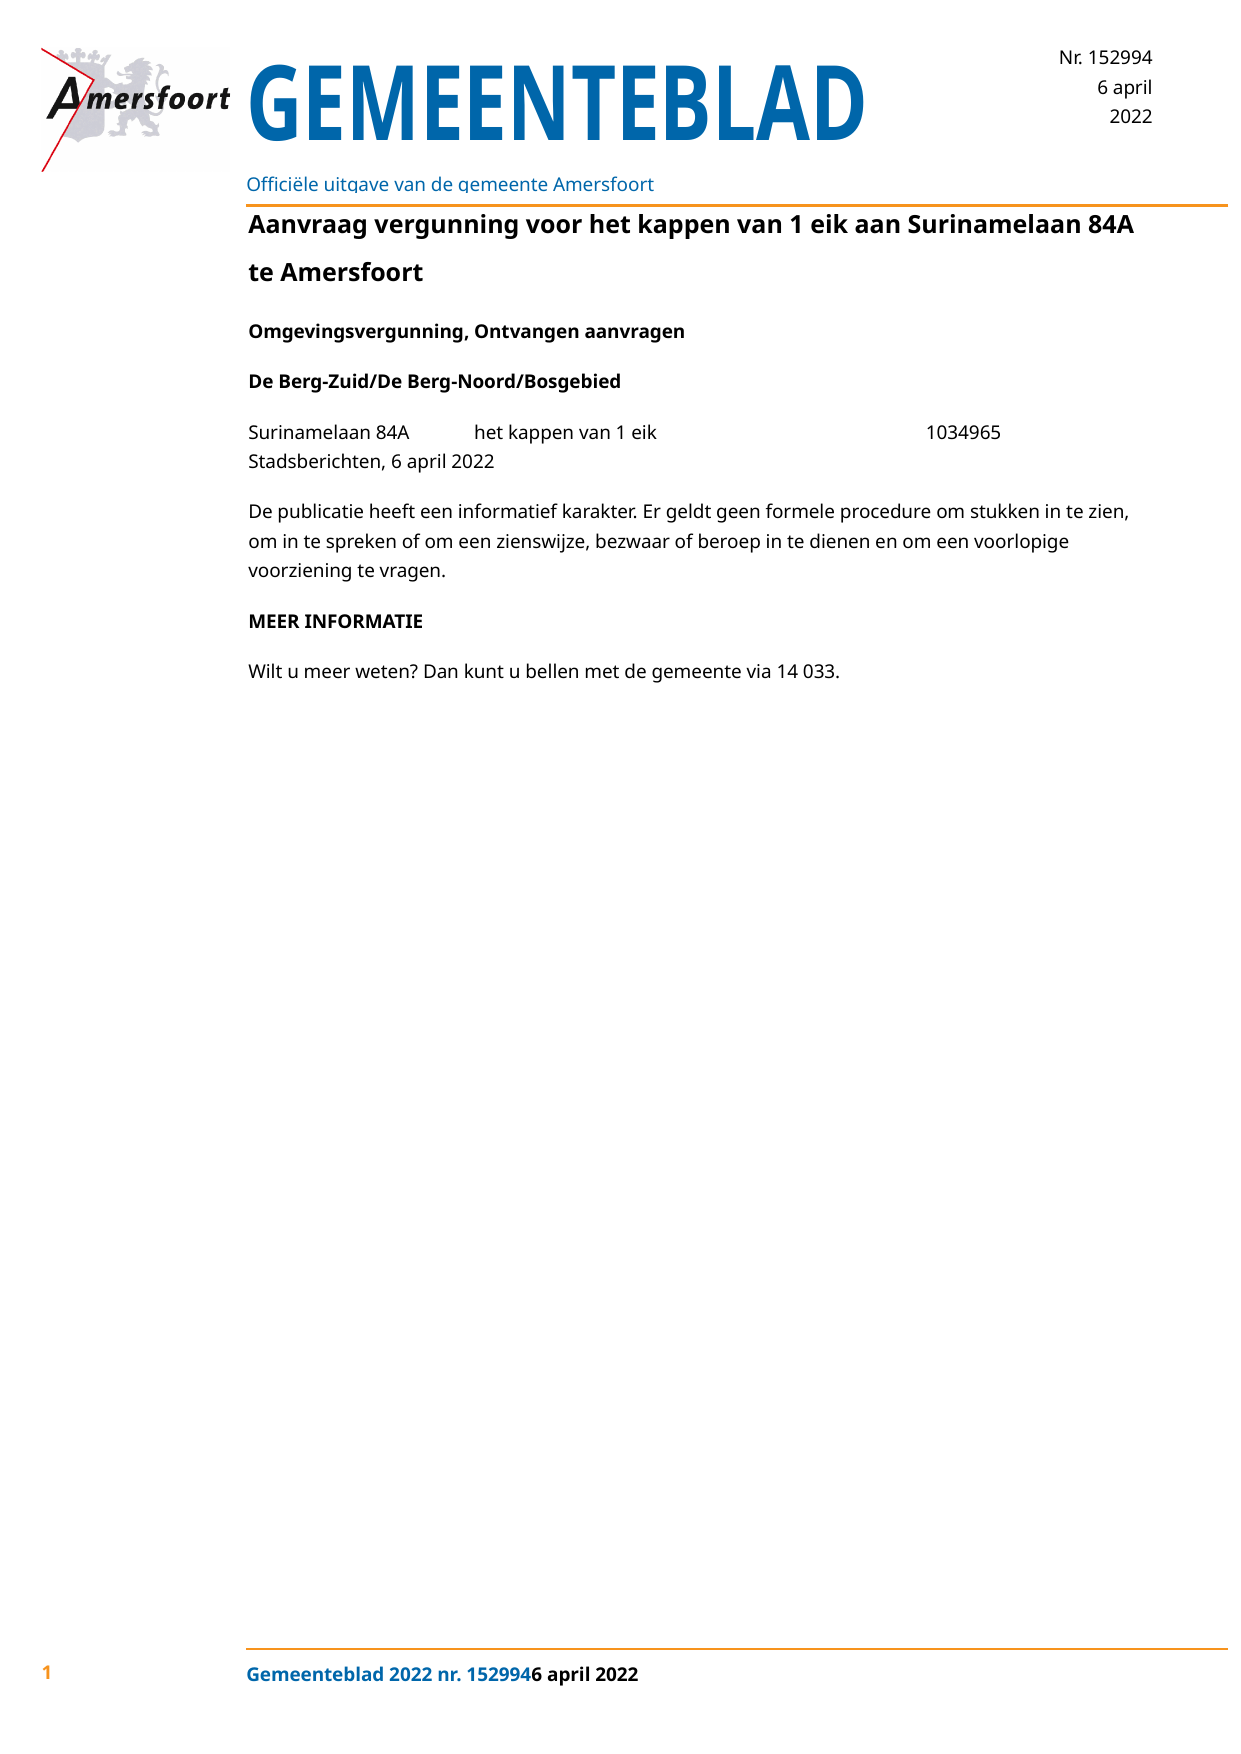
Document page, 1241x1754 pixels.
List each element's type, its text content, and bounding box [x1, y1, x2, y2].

table_header Surinamelaan 84A [248, 419, 474, 444]
text MEER INFORMATIE [248, 608, 1152, 633]
table_header 1034965 [926, 419, 1152, 444]
picture [41, 47, 231, 172]
text Wilt u meer weten? Dan kunt u bellen met de gemeente via 14 033. [248, 658, 1152, 684]
text De publicatie heeft een informatief karakter. Er geldt geen formele procedure om stukken in te zien, om in te spreken of om een zienswijze, bezwaar of beroep in te dienen en om een voorlopige voorziening te vragen. [248, 498, 1152, 583]
text De Berg-Zuid/De Berg-Noord/Bosgebied [248, 368, 1152, 394]
text Aanvraag vergunning voor het kappen van 1 eik aan Surinamelaan 84A te Amersfoort [248, 207, 1152, 288]
table_header [700, 419, 926, 444]
text Stadsberichten, 6 april 2022 [248, 448, 1152, 473]
table_header het kappen van 1 eik [474, 419, 700, 444]
text Omgevingsvergunning, Ontvangen aanvragen [248, 318, 1152, 344]
